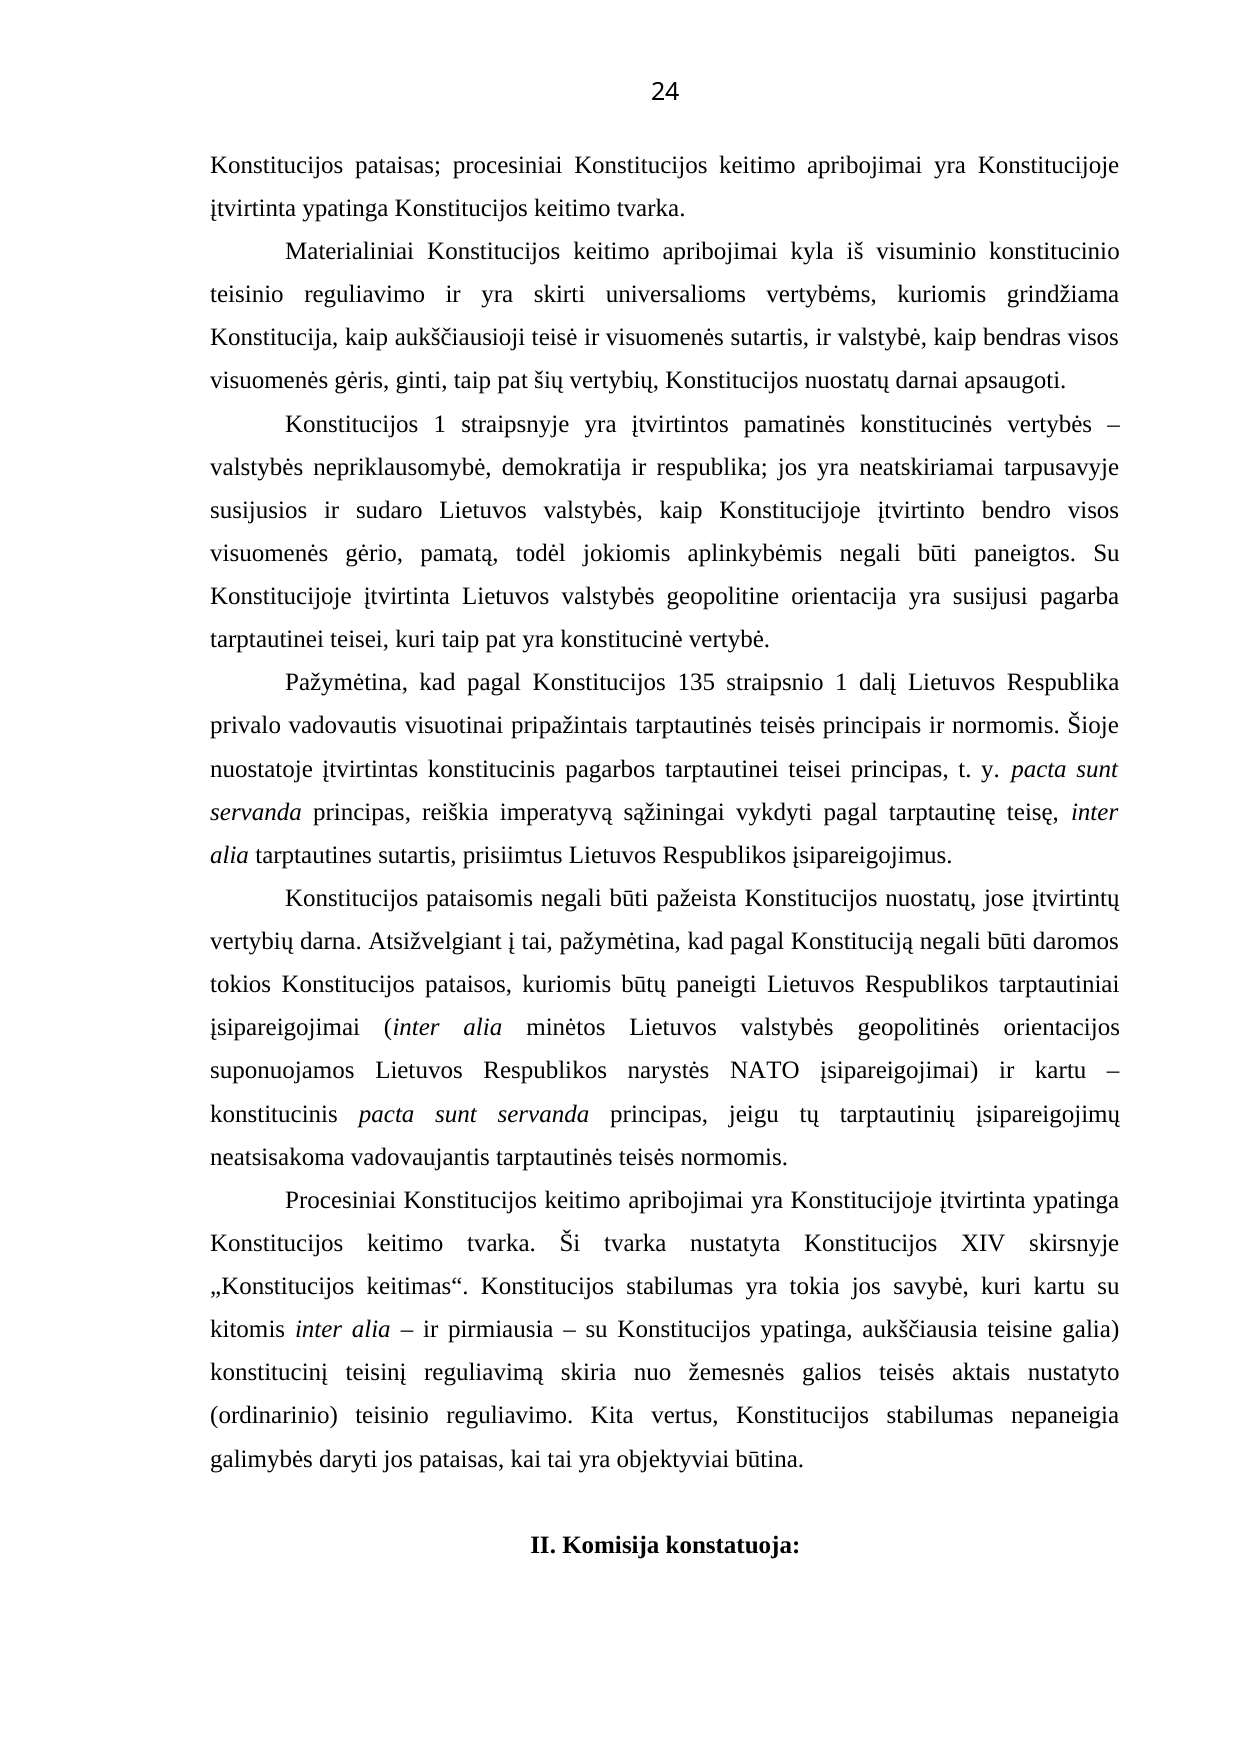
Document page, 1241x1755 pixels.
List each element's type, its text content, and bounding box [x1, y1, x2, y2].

text Konstitucijos 1 straipsnyje yra įtvirtintos pamatinės konstitucinės vertybės – valstybės nepriklausomybė, demokratija ir respublika; jos yra neatskiriamai tarpusavyje susijusios ir sudaro Lietuvos valstybės, kaip Konstitucijoje įtvirtinto bendro visos visuomenės gėrio, pamatą, todėl jokiomis aplinkybėmis negali būti paneigtos. Su Konstitucijoje įtvirtinta Lietuvos valstybės geopolitine orientacija yra susijusi pagarba tarptautinei teisei, kuri taip pat yra konstitucinė vertybė. [210, 409, 1120, 653]
text Konstitucijos pataisomis negali būti pažeista Konstitucijos nuostatų, jose įtvirtintų vertybių darna. Atsižvelgiant į tai, pažymėtina, kad pagal Konstituciją negali būti daromos tokios Konstitucijos pataisos, kuriomis būtų paneigti Lietuvos Respublikos tarptautiniai įsipareigojimai (inter alia minėtos Lietuvos valstybės geopolitinės orientacijos suponuojamos Lietuvos Respublikos narystės NATO įsipareigojimai) ir kartu – konstitucinis pacta sunt servanda principas, jeigu tų tarptautinių įsipareigojimų neatsisakoma vadovaujantis tarptautinės teisės normomis. [210, 883, 1120, 1171]
text Materialiniai Konstitucijos keitimo apribojimai kyla iš visuminio konstitucinio teisinio reguliavimo ir yra skirti universalioms vertybėms, kuriomis grindžiama Konstitucija, kaip aukščiausioji teisė ir visuomenės sutartis, ir valstybė, kaip bendras visos visuomenės gėris, ginti, taip pat šių vertybių, Konstitucijos nuostatų darnai apsaugoti. [210, 236, 1120, 394]
text Konstitucijos pataisas; procesiniai Konstitucijos keitimo apribojimai yra Konstitucijoje įtvirtinta ypatinga Konstitucijos keitimo tvarka. [210, 150, 1120, 222]
text II. Komisija konstatuoja: [210, 1530, 1120, 1559]
text Procesiniai Konstitucijos keitimo apribojimai yra Konstitucijoje įtvirtinta ypatinga Konstitucijos keitimo tvarka. Ši tvarka nustatyta Konstitucijos XIV skirsnyje „Konstitucijos keitimas“. Konstitucijos stabilumas yra tokia jos savybė, kuri kartu su kitomis inter alia – ir pirmiausia – su Konstitucijos ypatinga, aukščiausia teisine galia) konstitucinį teisinį reguliavimą skiria nuo žemesnės galios teisės aktais nustatyto (ordinarinio) teisinio reguliavimo. Kita vertus, Konstitucijos stabilumas nepaneigia galimybės daryti jos pataisas, kai tai yra objektyviai būtina. [210, 1185, 1120, 1472]
text Pažymėtina, kad pagal Konstitucijos 135 straipsnio 1 dalį Lietuvos Respublika privalo vadovautis visuotinai pripažintais tarptautinės teisės principais ir normomis. Šioje nuostatoje įtvirtintas konstitucinis pagarbos tarptautinei teisei principas, t. y. pacta sunt servanda principas, reiškia imperatyvą sąžiningai vykdyti pagal tarptautinę teisę, inter alia tarptautines sutartis, prisiimtus Lietuvos Respublikos įsipareigojimus. [210, 667, 1120, 869]
